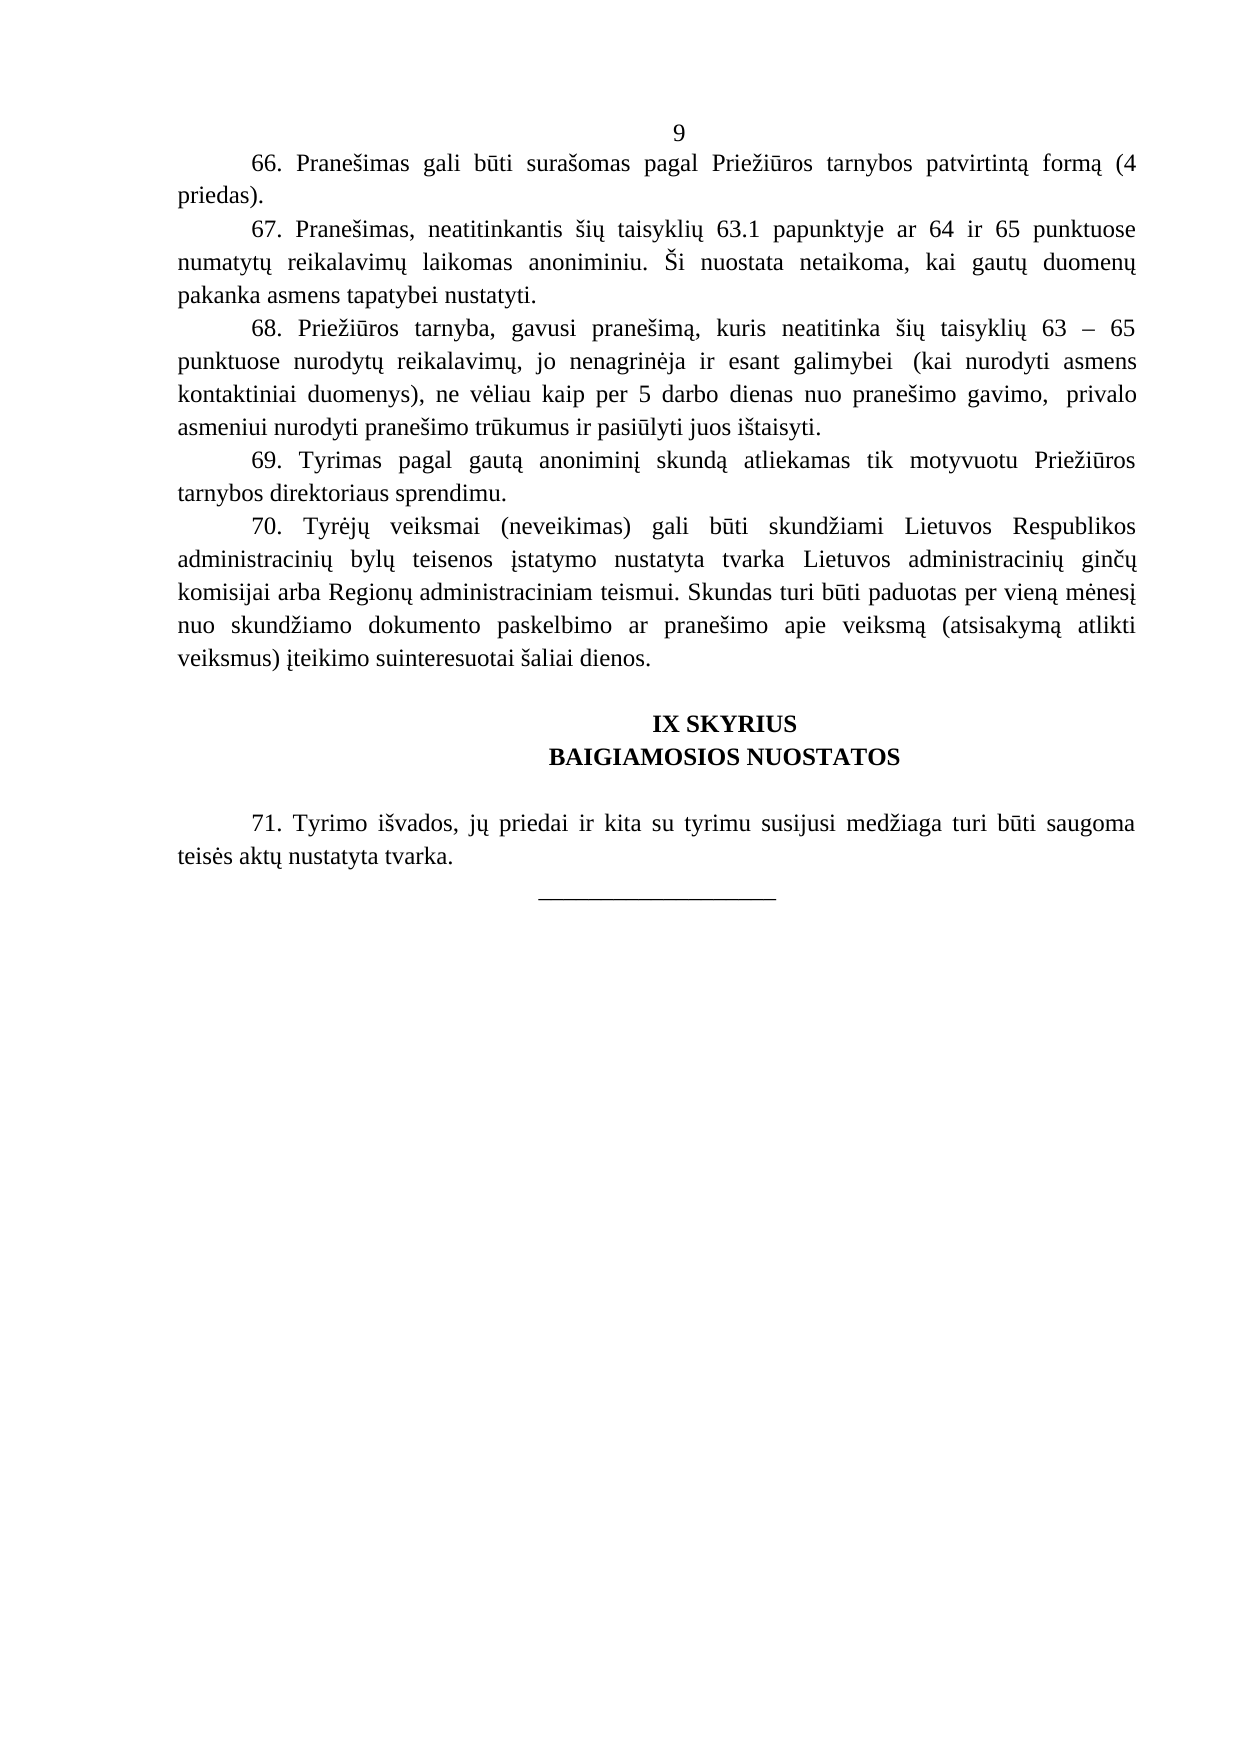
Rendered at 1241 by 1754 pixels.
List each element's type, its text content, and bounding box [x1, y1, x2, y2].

text ___________________ [177, 874, 1137, 903]
text 69. Tyrimas pagal gautą anoniminį skundą atliekamas tik motyvuotu Priežiūros tarnybos direktoriaus sprendimu. [177, 445, 1137, 507]
text 67. Pranešimas, neatitinkantis šių taisyklių 63.1 papunktyje ar 64 ir 65 punktuose numatytų reikalavimų laikomas anoniminiu. Ši nuostata netaikoma, kai gautų duomenų pakanka asmens tapatybei nustatyti. [177, 214, 1137, 308]
text IX SKYRIUS [177, 709, 1137, 738]
text BAIGIAMOSIOS NUOSTATOS [177, 742, 1137, 771]
text 71. Tyrimo išvados, jų priedai ir kita su tyrimu susijusi medžiaga turi būti saugoma teisės aktų nustatyta tvarka. [177, 808, 1137, 870]
text 68. Priežiūros tarnyba, gavusi pranešimą, kuris neatitinka šių taisyklių 63 – 65 punktuose nurodytų reikalavimų, jo nenagrinėja ir esant galimybei (kai nurodyti asmens kontaktiniai duomenys), ne vėliau kaip per 5 darbo dienas nuo pranešimo gavimo, privalo asmeniui nurodyti pranešimo trūkumus ir pasiūlyti juos ištaisyti. [177, 313, 1137, 441]
text 70. Tyrėjų veiksmai (neveikimas) gali būti skundžiami Lietuvos Respublikos administracinių bylų teisenos įstatymo nustatyta tvarka Lietuvos administracinių ginčų komisijai arba Regionų administraciniam teismui. Skundas turi būti paduotas per vieną mėnesį nuo skundžiamo dokumento paskelbimo ar pranešimo apie veiksmą (atsisakymą atlikti veiksmus) įteikimo suinteresuotai šaliai dienos. [177, 511, 1137, 672]
text 66. Pranešimas gali būti surašomas pagal Priežiūros tarnybos patvirtintą formą (4 priedas). [177, 148, 1137, 209]
